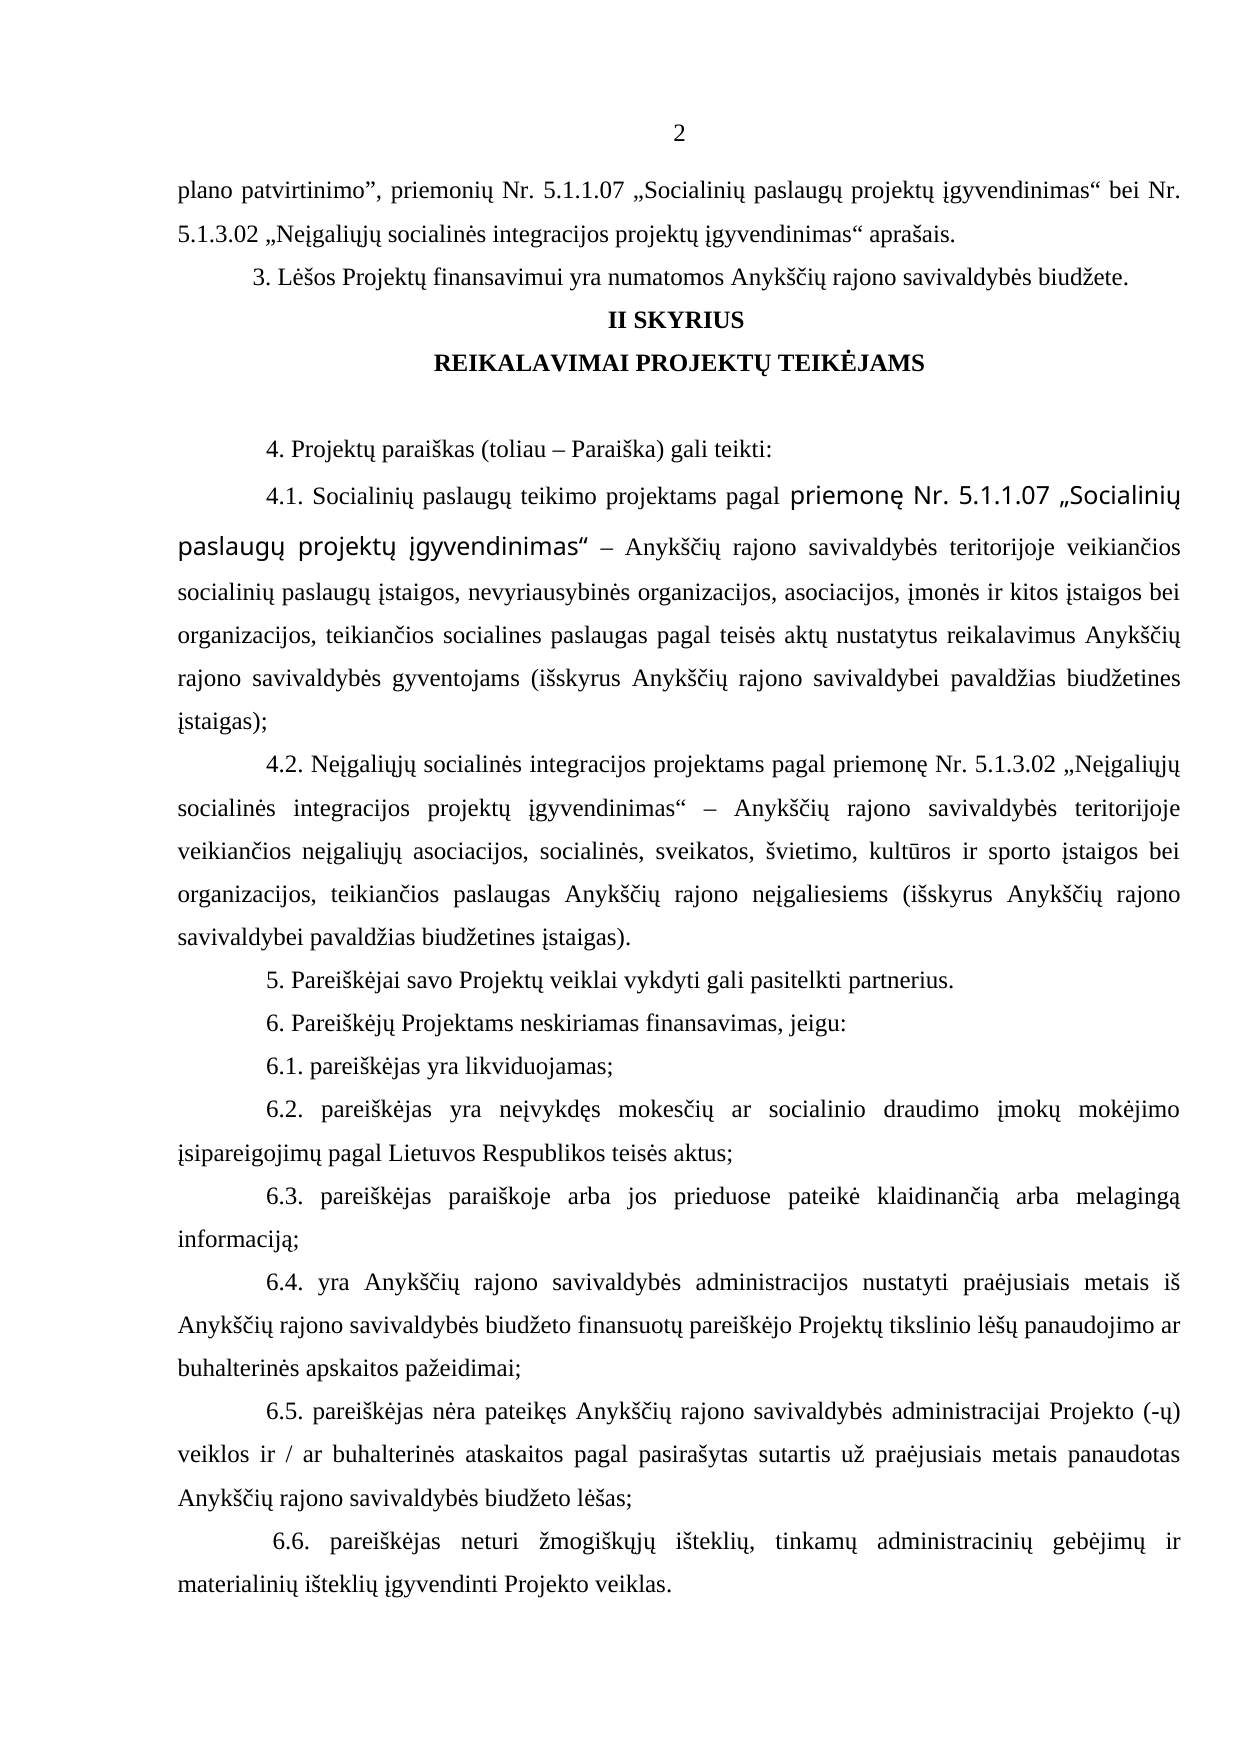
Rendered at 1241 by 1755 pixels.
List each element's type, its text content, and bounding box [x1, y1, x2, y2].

text 3. Lėšos Projektų finansavimui yra numatomos Anykščių rajono savivaldybės biudžete. [177, 262, 1181, 291]
text 6.2. pareiškėjas yra neįvykdęs mokesčių ar socialinio draudimo įmokų mokėjimo įsipareigojimų pagal Lietuvos Respublikos teisės aktus; [177, 1094, 1181, 1166]
text 6.3. pareiškėjas paraiškoje arba jos prieduose pateikė klaidinančią arba melagingą informaciją; [177, 1181, 1181, 1253]
text 5. Pareiškėjai savo Projektų veiklai vykdyti gali pasitelkti partnerius. [177, 965, 1181, 994]
text plano patvirtinimo”, priemonių Nr. 5.1.1.07 „Socialinių paslaugų projektų įgyvendinimas“ bei Nr. 5.1.3.02 „Neįgaliųjų socialinės integracijos projektų įgyvendinimas“ aprašais. [177, 176, 1181, 247]
text 4. Projektų paraiškas (toliau – Paraiška) gali teikti: [177, 434, 1181, 463]
text 4.2. Neįgaliųjų socialinės integracijos projektams pagal priemonę Nr. 5.1.3.02 „Neįgaliųjų socialinės integracijos projektų įgyvendinimas“ – Anykščių rajono savivaldybės teritorijoje veikiančios neįgaliųjų asociacijos, socialinės, sveikatos, švietimo, kultūros ir sporto įstaigos bei organizacijos, teikiančios paslaugas Anykščių rajono neįgaliesiems (išskyrus Anykščių rajono savivaldybei pavaldžias biudžetines įstaigas). [177, 749, 1181, 951]
text 6.4. yra Anykščių rajono savivaldybės administracijos nustatyti praėjusiais metais iš Anykščių rajono savivaldybės biudžeto finansuotų pareiškėjo Projektų tikslinio lėšų panaudojimo ar buhalterinės apskaitos pažeidimai; [177, 1267, 1181, 1382]
text 6.6. pareiškėjas neturi žmogiškųjų išteklių, tinkamų administracinių gebėjimų ir materialinių išteklių įgyvendinti Projekto veiklas. [177, 1526, 1181, 1598]
text 4.1. Socialinių paslaugų teikimo projektams pagal priemonę Nr. 5.1.1.07 „Socialinių paslaugų projektų įgyvendinimas“ – Anykščių rajono savivaldybės teritorijoje veikiančios socialinių paslaugų įstaigos, nevyriausybinės organizacijos, asociacijos, įmonės ir kitos įstaigos bei organizacijos, teikiančios socialines paslaugas pagal teisės aktų nustatytus reikalavimus Anykščių rajono savivaldybės gyventojams (išskyrus Anykščių rajono savivaldybei pavaldžias biudžetines įstaigas); [177, 477, 1181, 735]
text 6.1. pareiškėjas yra likviduojamas; [177, 1051, 1181, 1080]
text 6. Pareiškėjų Projektams neskiriamas finansavimas, jeigu: [177, 1008, 1181, 1037]
text REIKALAVIMAI PROJEKTŲ TEIKĖJAMS [177, 348, 1181, 377]
text II SKYRIUS [177, 305, 1181, 334]
text 6.5. pareiškėjas nėra pateikęs Anykščių rajono savivaldybės administracijai Projekto (-ų) veiklos ir / ar buhalterinės ataskaitos pagal pasirašytas sutartis už praėjusiais metais panaudotas Anykščių rajono savivaldybės biudžeto lėšas; [177, 1396, 1181, 1511]
